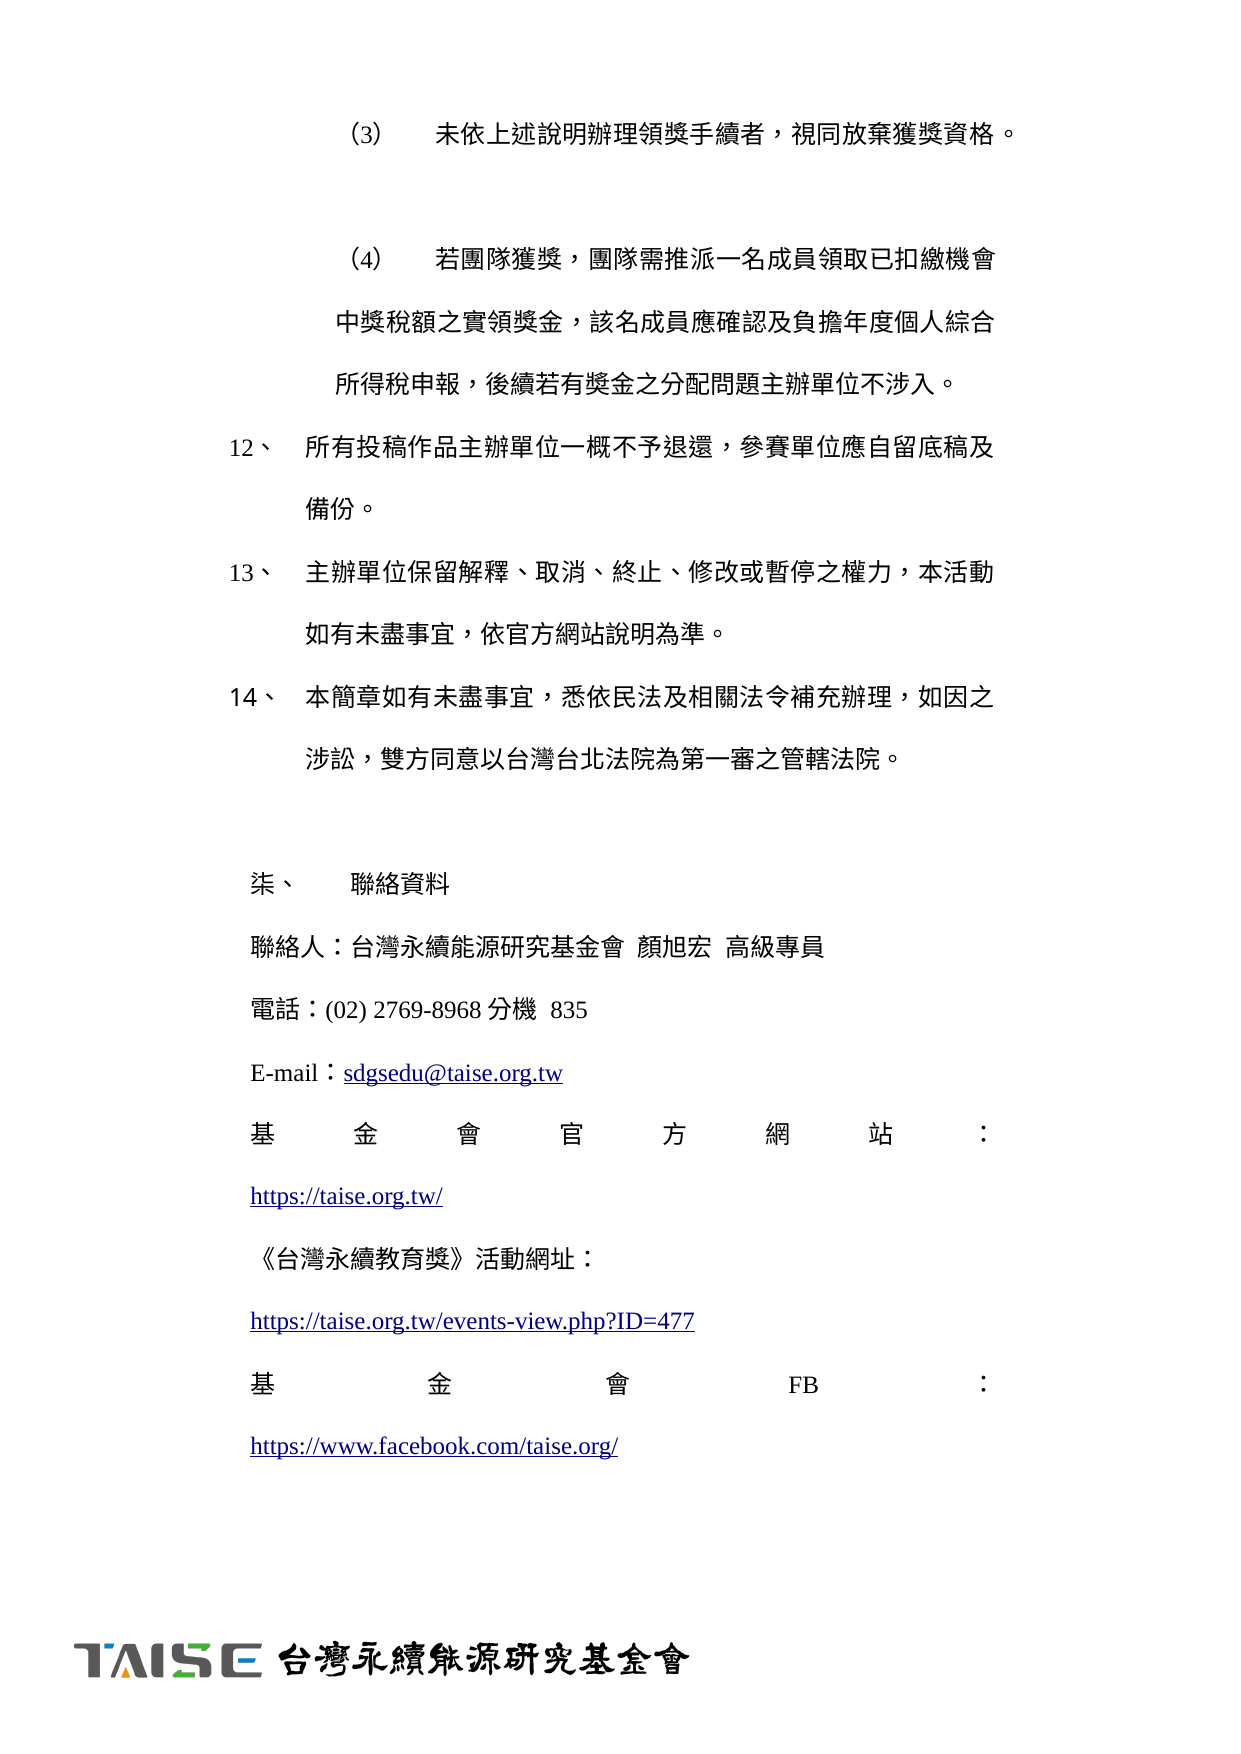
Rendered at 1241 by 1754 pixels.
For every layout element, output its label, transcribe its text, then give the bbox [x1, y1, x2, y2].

text 基金會官方網站： https://taise.org.tw/ [250, 1091, 996, 1216]
list 本簡章如有未盡事宜，悉依民法及相關法令補充辦理，如因之涉訟，雙方同意以台灣台北法院為第一審之管轄法院。 [228, 654, 996, 779]
list 主辦單位保留解釋、取消、終止、修改或暫停之權力，本活動如有未盡事宜，依官方網站說明為準。 [228, 529, 996, 654]
text https://taise.org.tw/events-view.php?ID=477 [250, 1279, 996, 1341]
list 聯絡資料 [250, 841, 996, 904]
list 若團隊獲獎，團隊需推派一名成員領取已扣繳機會中獎稅額之實領獎金，該名成員應確認及負擔年度個人綜合所得稅申報，後續若有奬金之分配問題主辦單位不涉入。 [335, 216, 996, 404]
text E-mail：sdgsedu@taise.org.tw [250, 1029, 996, 1091]
text 基金會FB： https://www.facebook.com/taise.org/ [250, 1341, 996, 1466]
list 未依上述說明辦理領獎手續者，視同放棄獲獎資格。 [335, 91, 996, 216]
text 電話：(02) 2769-8968 分機 835 [250, 966, 996, 1029]
text 《台灣永續教育獎》活動網址： [250, 1216, 996, 1279]
text 聯絡人：台灣永續能源研究基金會 顏旭宏 高級專員 [250, 904, 996, 966]
list 所有投稿作品主辦單位一概不予退還，參賽單位應自留底稿及備份。 [228, 404, 996, 529]
